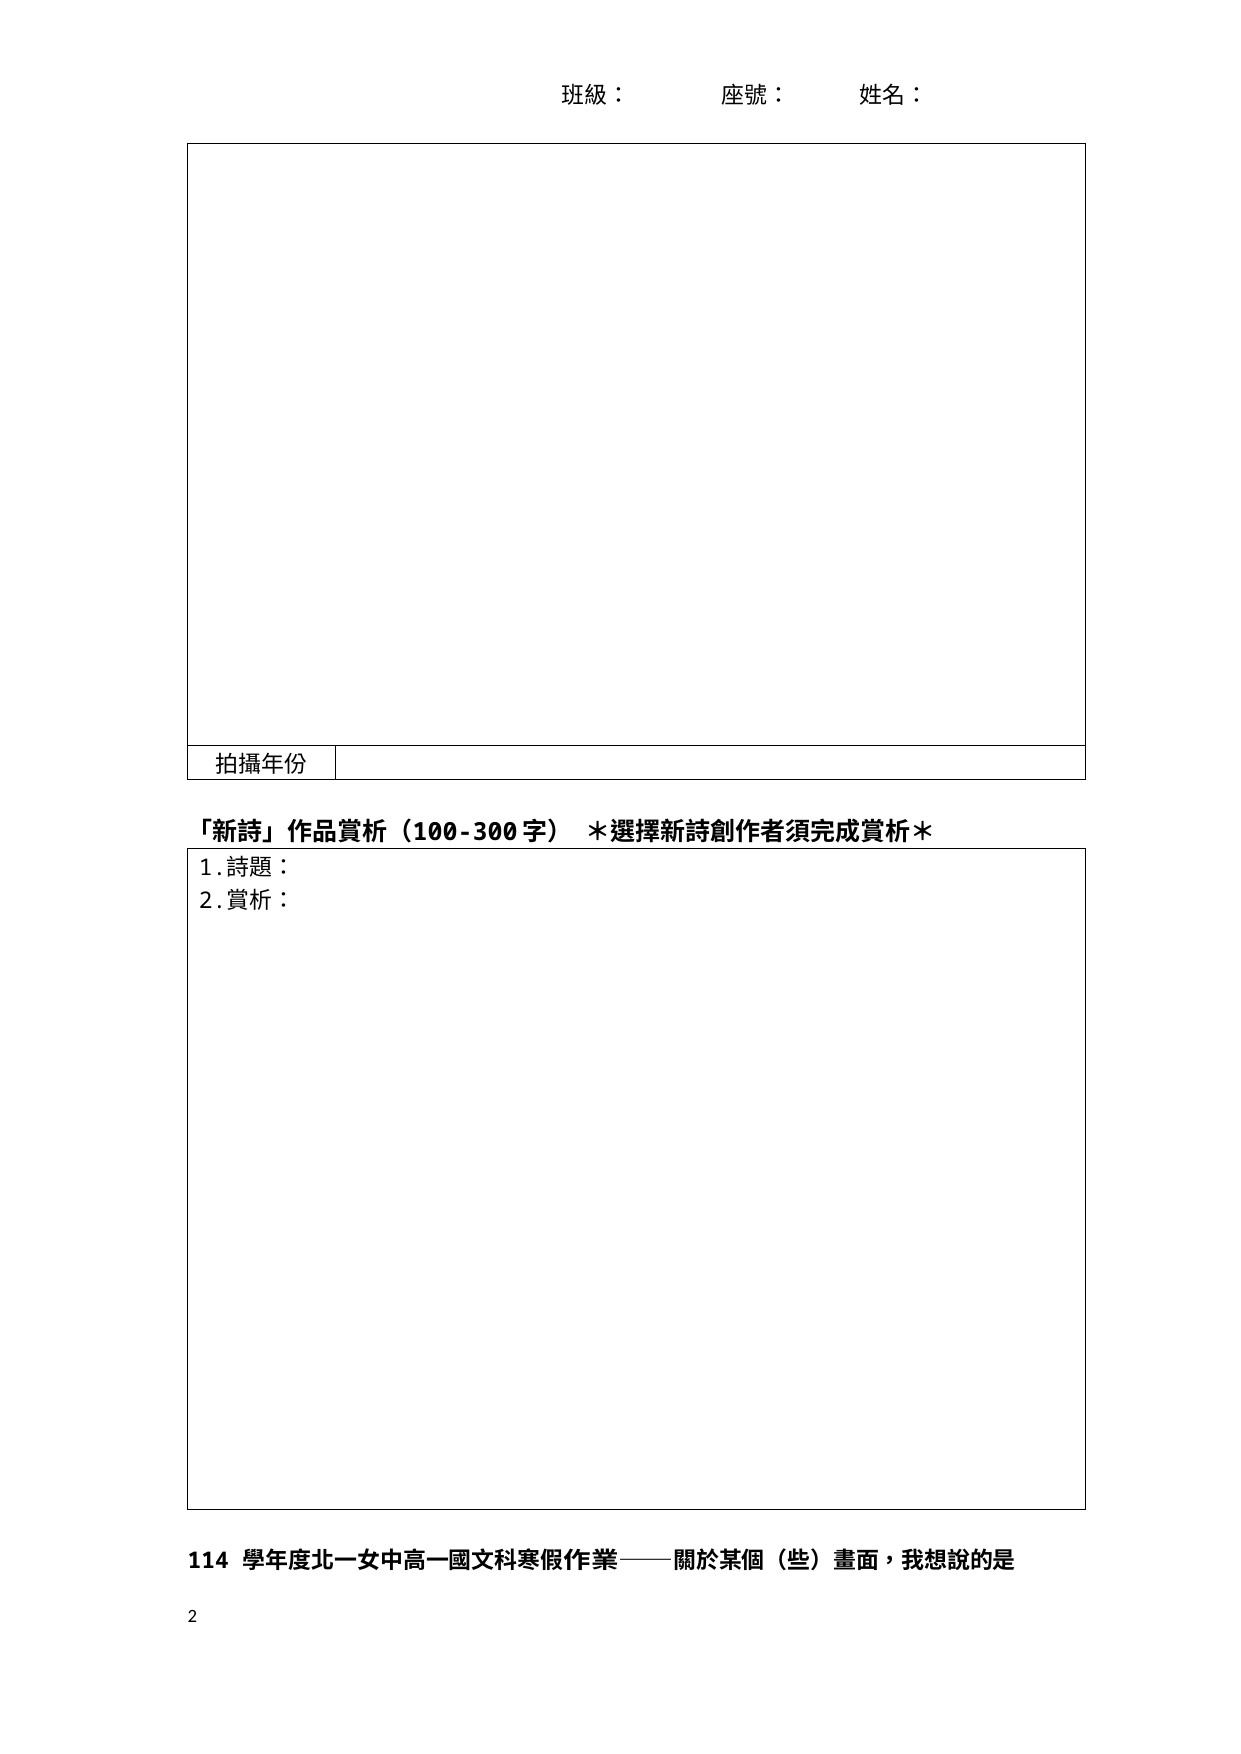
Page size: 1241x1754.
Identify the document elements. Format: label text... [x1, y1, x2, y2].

text 班級： 座號： 姓名： [187, 75, 1053, 111]
text 114 學年度北一女中高一國文科寒假作業――關於某個（些）畫面，我想說的是 [187, 1541, 1053, 1575]
table_header [188, 144, 1085, 745]
table_cell 拍攝年份 [188, 746, 335, 779]
table_header 1.詩題： 2.賞析： [188, 849, 1085, 1509]
table_cell [336, 746, 1085, 779]
text 「新詩」作品賞析（100-300字） ＊選擇新詩創作者須完成賞析＊ [187, 811, 1053, 848]
